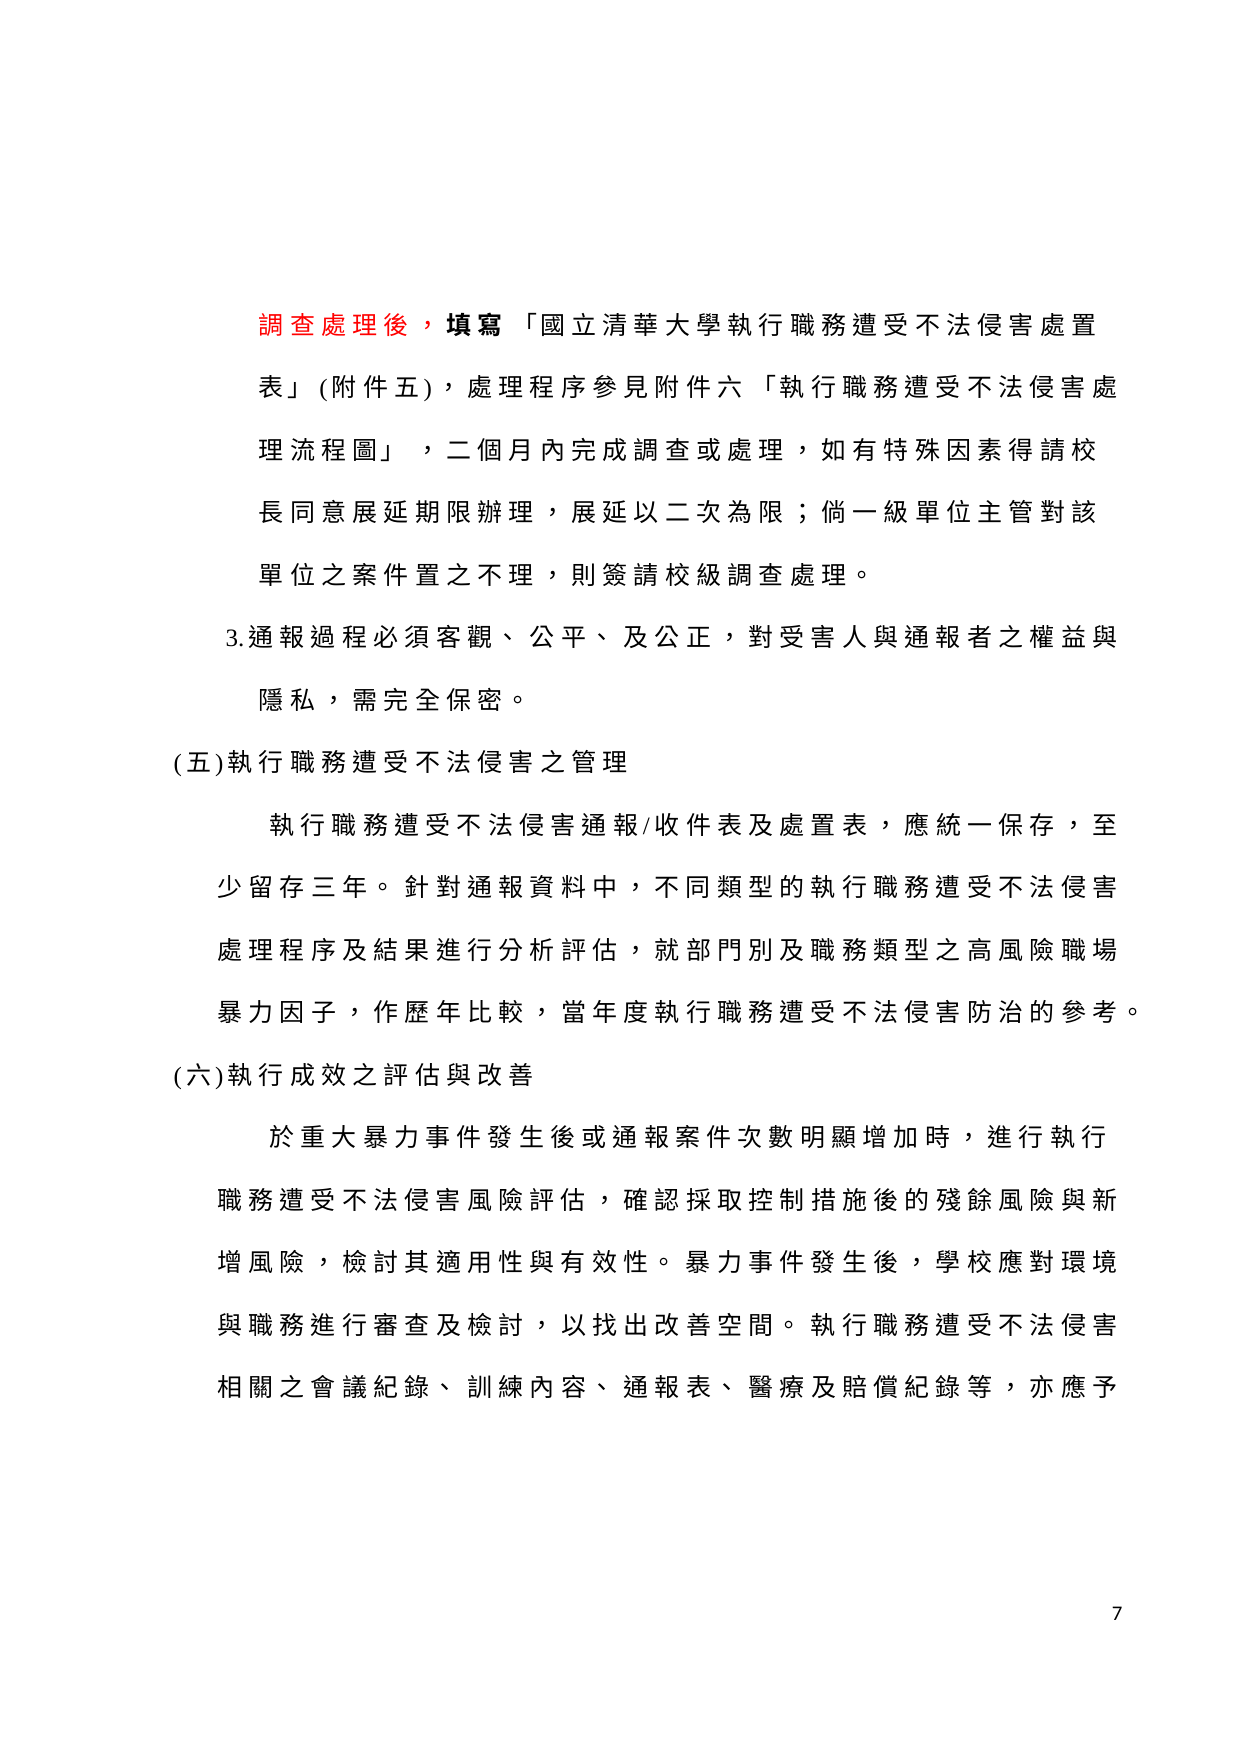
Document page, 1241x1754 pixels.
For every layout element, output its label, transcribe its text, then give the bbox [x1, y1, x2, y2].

text (五)執行職務遭受不法侵害之管理 [170, 719, 1120, 782]
text 於重大暴力事件發生後或通報案件次數明顯增加時，進行執行職務遭受不法侵害風險評估，確認採取控制措施後的殘餘風險與新增風險，檢討其適用性與有效性。暴力事件發生後，學校應對環境與職務進行審查及檢討，以找出改善空間。執行職務遭受不法侵害相關之會議紀錄、訓練內容、通報表、醫療及賠償紀錄等，亦應予 [208, 1094, 1120, 1407]
text 調查處理後，填寫「國立清華大學執行職務遭受不法侵害處置表」(附件五)，處理程序參見附件六「執行職務遭受不法侵害處理流程圖」，二個月內完成調查或處理，如有特殊因素得請校長同意展延期限辦理，展延以二次為限；倘一級單位主管對該單位之案件置之不理，則簽請校級調查處理。 [223, 282, 1120, 594]
text (六)執行成效之評估與改善 [170, 1032, 1120, 1094]
text 執行職務遭受不法侵害通報/收件表及處置表，應統一保存，至少留存三年。針對通報資料中，不同類型的執行職務遭受不法侵害處理程序及結果進行分析評估，就部門別及職務類型之高風險職場暴力因子，作歷年比較，當年度執行職務遭受不法侵害防治的參考。 [208, 782, 1120, 1032]
text 3.通報過程必須客觀、公平、及公正，對受害人與通報者之權益與隱私，需完全保密。 [223, 594, 1120, 719]
